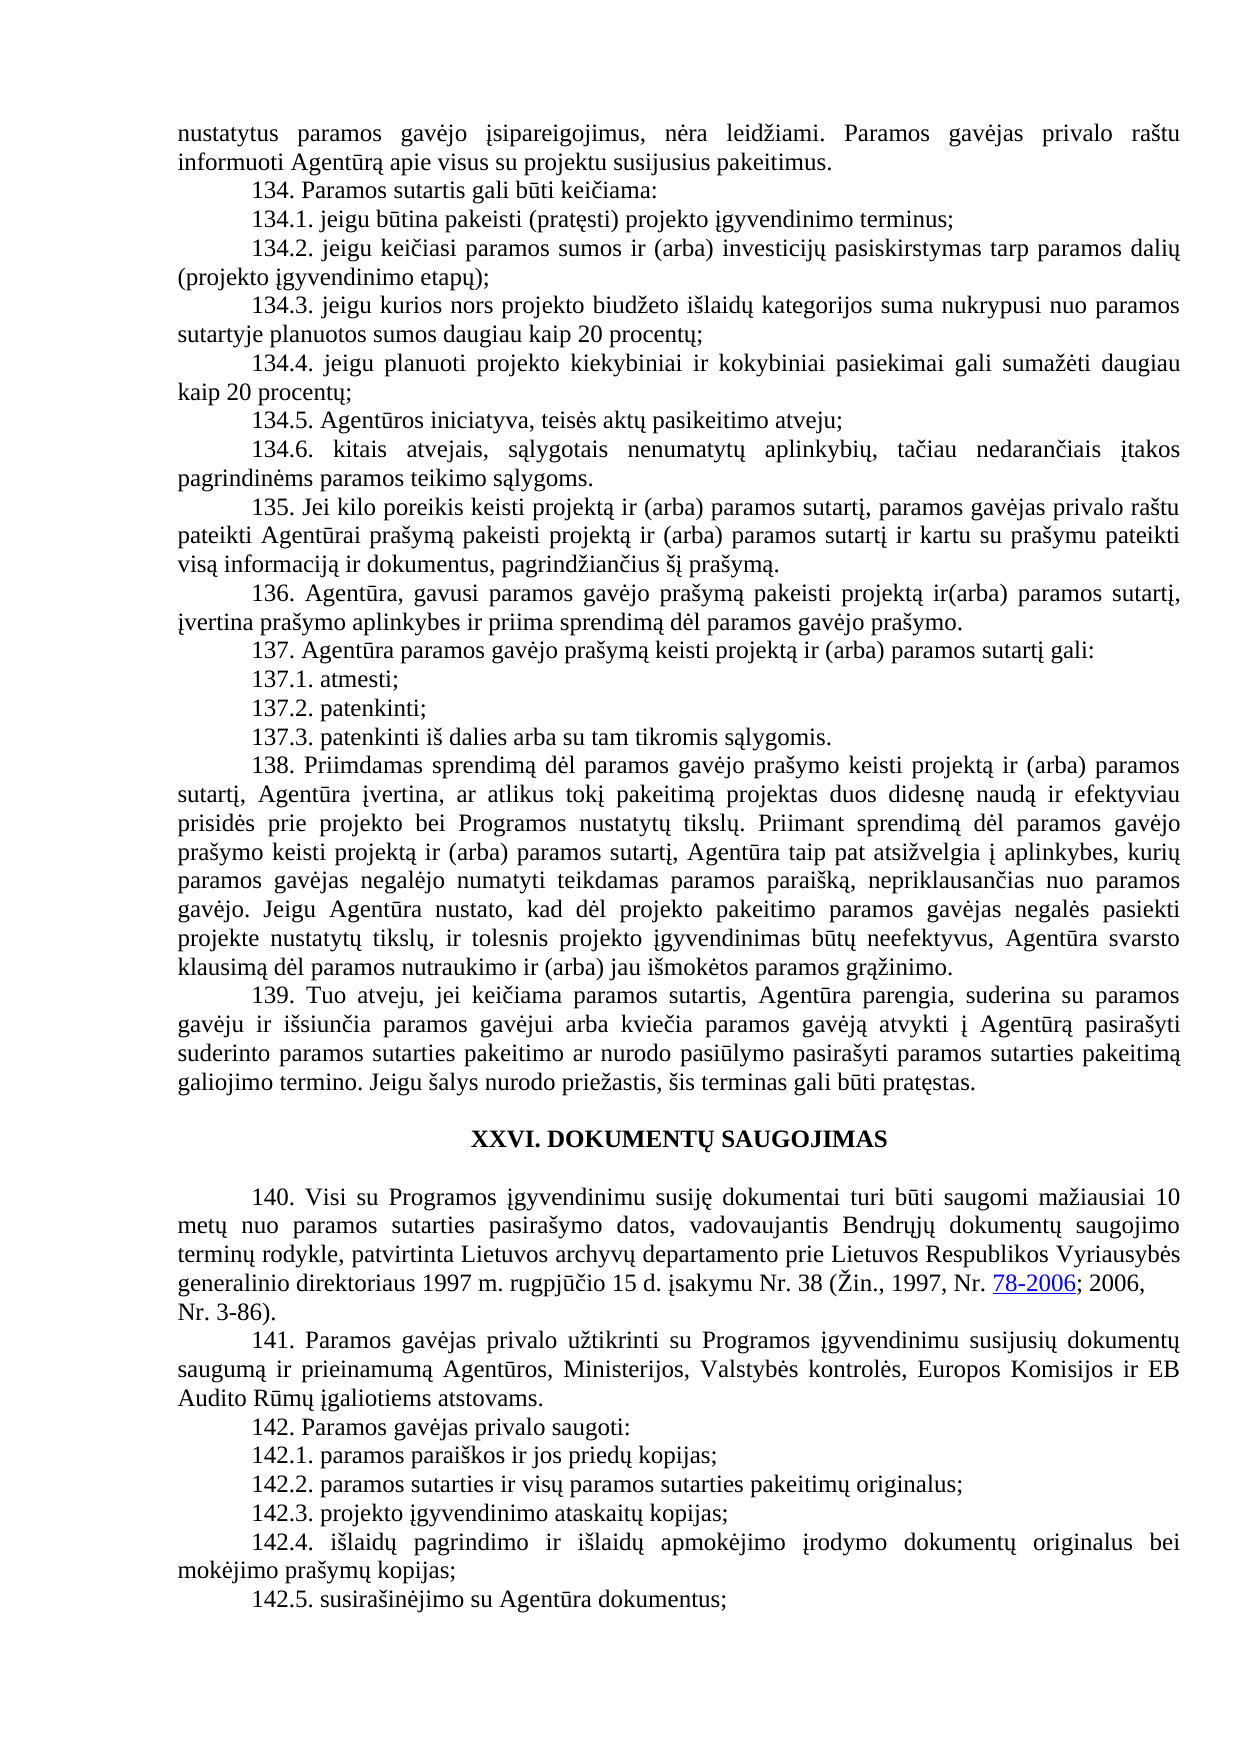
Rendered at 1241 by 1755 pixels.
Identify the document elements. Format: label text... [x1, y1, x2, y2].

text 134.3. jeigu kurios nors projekto biudžeto išlaidų kategorijos suma nukrypusi nuo paramos sutartyje planuotos sumos daugiau kaip 20 procentų; [177, 291, 1181, 348]
text 142. Paramos gavėjas privalo saugoti: [177, 1412, 1181, 1441]
text 134. Paramos sutartis gali būti keičiama: [177, 176, 1181, 204]
text 137.3. patenkinti iš dalies arba su tam tikromis sąlygomis. [177, 722, 1181, 751]
text 142.5. susirašinėjimo su Agentūra dokumentus; [177, 1584, 1181, 1613]
text 142.2. paramos sutarties ir visų paramos sutarties pakeitimų originalus; [177, 1469, 1181, 1498]
text 134.2. jeigu keičiasi paramos sumos ir (arba) investicijų pasiskirstymas tarp paramos dalių (projekto įgyvendinimo etapų); [177, 233, 1181, 291]
text 134.4. jeigu planuoti projekto kiekybiniai ir kokybiniai pasiekimai gali sumažėti daugiau kaip 20 procentų; [177, 348, 1181, 406]
text 134.1. jeigu būtina pakeisti (pratęsti) projekto įgyvendinimo terminus; [177, 204, 1181, 233]
text nustatytus paramos gavėjo įsipareigojimus, nėra leidžiami. Paramos gavėjas privalo raštu informuoti Agentūrą apie visus su projektu susijusius pakeitimus. [177, 118, 1181, 176]
text 142.4. išlaidų pagrindimo ir išlaidų apmokėjimo įrodymo dokumentų originalus bei mokėjimo prašymų kopijas; [177, 1527, 1181, 1584]
text 137.1. atmesti; [177, 664, 1181, 693]
text 137. Agentūra paramos gavėjo prašymą keisti projektą ir (arba) paramos sutartį gali: [177, 636, 1181, 664]
text 138. Priimdamas sprendimą dėl paramos gavėjo prašymo keisti projektą ir (arba) paramos sutartį, Agentūra įvertina, ar atlikus tokį pakeitimą projektas duos didesnę naudą ir efektyviau prisidės prie projekto bei Programos nustatytų tikslų. Priimant sprendimą dėl paramos gavėjo prašymo keisti projektą ir (arba) paramos sutartį, Agentūra taip pat atsižvelgia į aplinkybes, kurių paramos gavėjas negalėjo numatyti teikdamas paramos paraišką, nepriklausančias nuo paramos gavėjo. Jeigu Agentūra nustato, kad dėl projekto pakeitimo paramos gavėjas negalės pasiekti projekte nustatytų tikslų, ir tolesnis projekto įgyvendinimas būtų neefektyvus, Agentūra svarsto klausimą dėl paramos nutraukimo ir (arba) jau išmokėtos paramos grąžinimo. [177, 751, 1181, 981]
text 137.2. patenkinti; [177, 693, 1181, 722]
text 134.5. Agentūros iniciatyva, teisės aktų pasikeitimo atveju; [177, 406, 1181, 434]
text 142.1. paramos paraiškos ir jos priedų kopijas; [177, 1441, 1181, 1469]
text 141. Paramos gavėjas privalo užtikrinti su Programos įgyvendinimu susijusių dokumentų saugumą ir prieinamumą Agentūros, Ministerijos, Valstybės kontrolės, Europos Komisijos ir EB Audito Rūmų įgaliotiems atstovams. [177, 1326, 1181, 1412]
text 142.3. projekto įgyvendinimo ataskaitų kopijas; [177, 1498, 1181, 1527]
text 135. Jei kilo poreikis keisti projektą ir (arba) paramos sutartį, paramos gavėjas privalo raštu pateikti Agentūrai prašymą pakeisti projektą ir (arba) paramos sutartį ir kartu su prašymu pateikti visą informaciją ir dokumentus, pagrindžiančius šį prašymą. [177, 492, 1181, 578]
text 140. Visi su Programos įgyvendinimu susiję dokumentai turi būti saugomi mažiausiai 10 metų nuo paramos sutarties pasirašymo datos, vadovaujantis Bendrųjų dokumentų saugojimo terminų rodykle, patvirtinta Lietuvos archyvų departamento prie Lietuvos Respublikos Vyriausybės generalinio direktoriaus 1997 m. rugpjūčio 15 d. įsakymu Nr. 38 (Žin., 1997, Nr. 78-2006; 2006, [177, 1182, 1181, 1297]
text 139. Tuo atveju, jei keičiama paramos sutartis, Agentūra parengia, suderina su paramos gavėju ir išsiunčia paramos gavėjui arba kviečia paramos gavėją atvykti į Agentūrą pasirašyti suderinto paramos sutarties pakeitimo ar nurodo pasiūlymo pasirašyti paramos sutarties pakeitimą galiojimo termino. Jeigu šalys nurodo priežastis, šis terminas gali būti pratęstas. [177, 981, 1181, 1096]
text 136. Agentūra, gavusi paramos gavėjo prašymą pakeisti projektą ir(arba) paramos sutartį, įvertina prašymo aplinkybes ir priima sprendimą dėl paramos gavėjo prašymo. [177, 578, 1181, 636]
text Nr. 3-86). [177, 1297, 1181, 1326]
text XXVI. DOKUMENTŲ SAUGOJIMAS [177, 1124, 1181, 1153]
text 134.6. kitais atvejais, sąlygotais nenumatytų aplinkybių, tačiau nedarančiais įtakos pagrindinėms paramos teikimo sąlygoms. [177, 434, 1181, 492]
